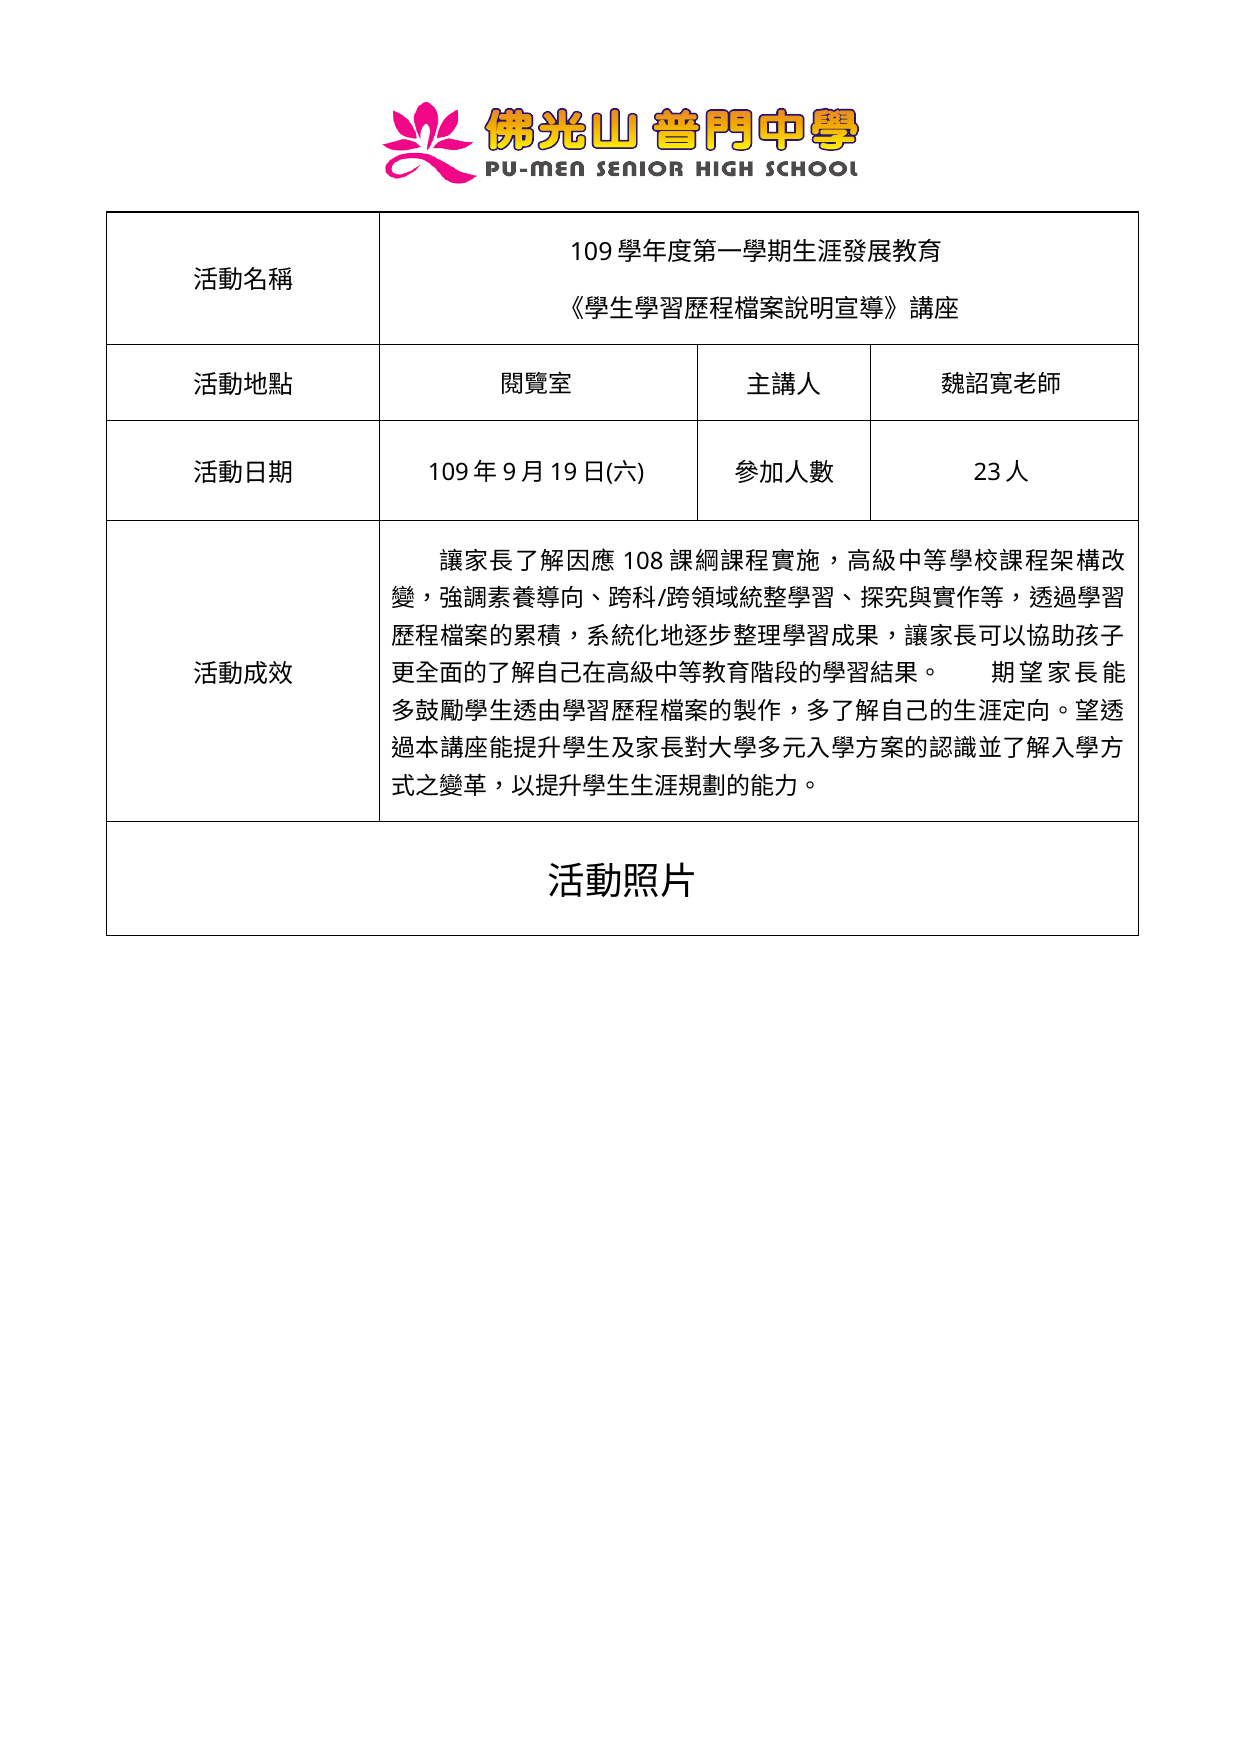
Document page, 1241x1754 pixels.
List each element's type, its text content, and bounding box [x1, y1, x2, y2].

table_cell 讓家長了解因應108課綱課程實施，高級中等學校課程架構改變，強調素養導向、跨科/跨領域統整學習、探究與實作等，透過學習歷程檔案的累積，系統化地逐步整理學習成果，讓家長可以協助孩子更全面的了解自己在高級中等教育階段的學習結果。 期望家長能多鼓勵學生透由學習歷程檔案的製作，多了解自己的生涯定向。望透過本講座能提升學生及家長對大學多元入學方案的認識並了解入學方式之變革，以提升學生生涯規劃的能力。 [380, 521, 1138, 821]
table_cell 23人 [871, 421, 1138, 520]
table_cell 活動照片 [107, 822, 1138, 935]
table_header 活動名稱 [107, 213, 379, 344]
table_cell 主講人 [698, 345, 870, 420]
table_cell 閱覽室 [380, 345, 697, 420]
table_cell 活動日期 [107, 421, 379, 520]
table_cell 109年9月19日(六) [380, 421, 697, 520]
table_cell 活動地點 [107, 345, 379, 420]
table_cell 參加人數 [698, 421, 870, 520]
table_header 109學年度第一學期生涯發展教育 《學生學習歷程檔案說明宣導》講座 [380, 213, 1138, 344]
picture [378, 98, 862, 187]
table_cell 活動成效 [107, 521, 379, 821]
table_cell 魏詔寛老師 [871, 345, 1138, 420]
